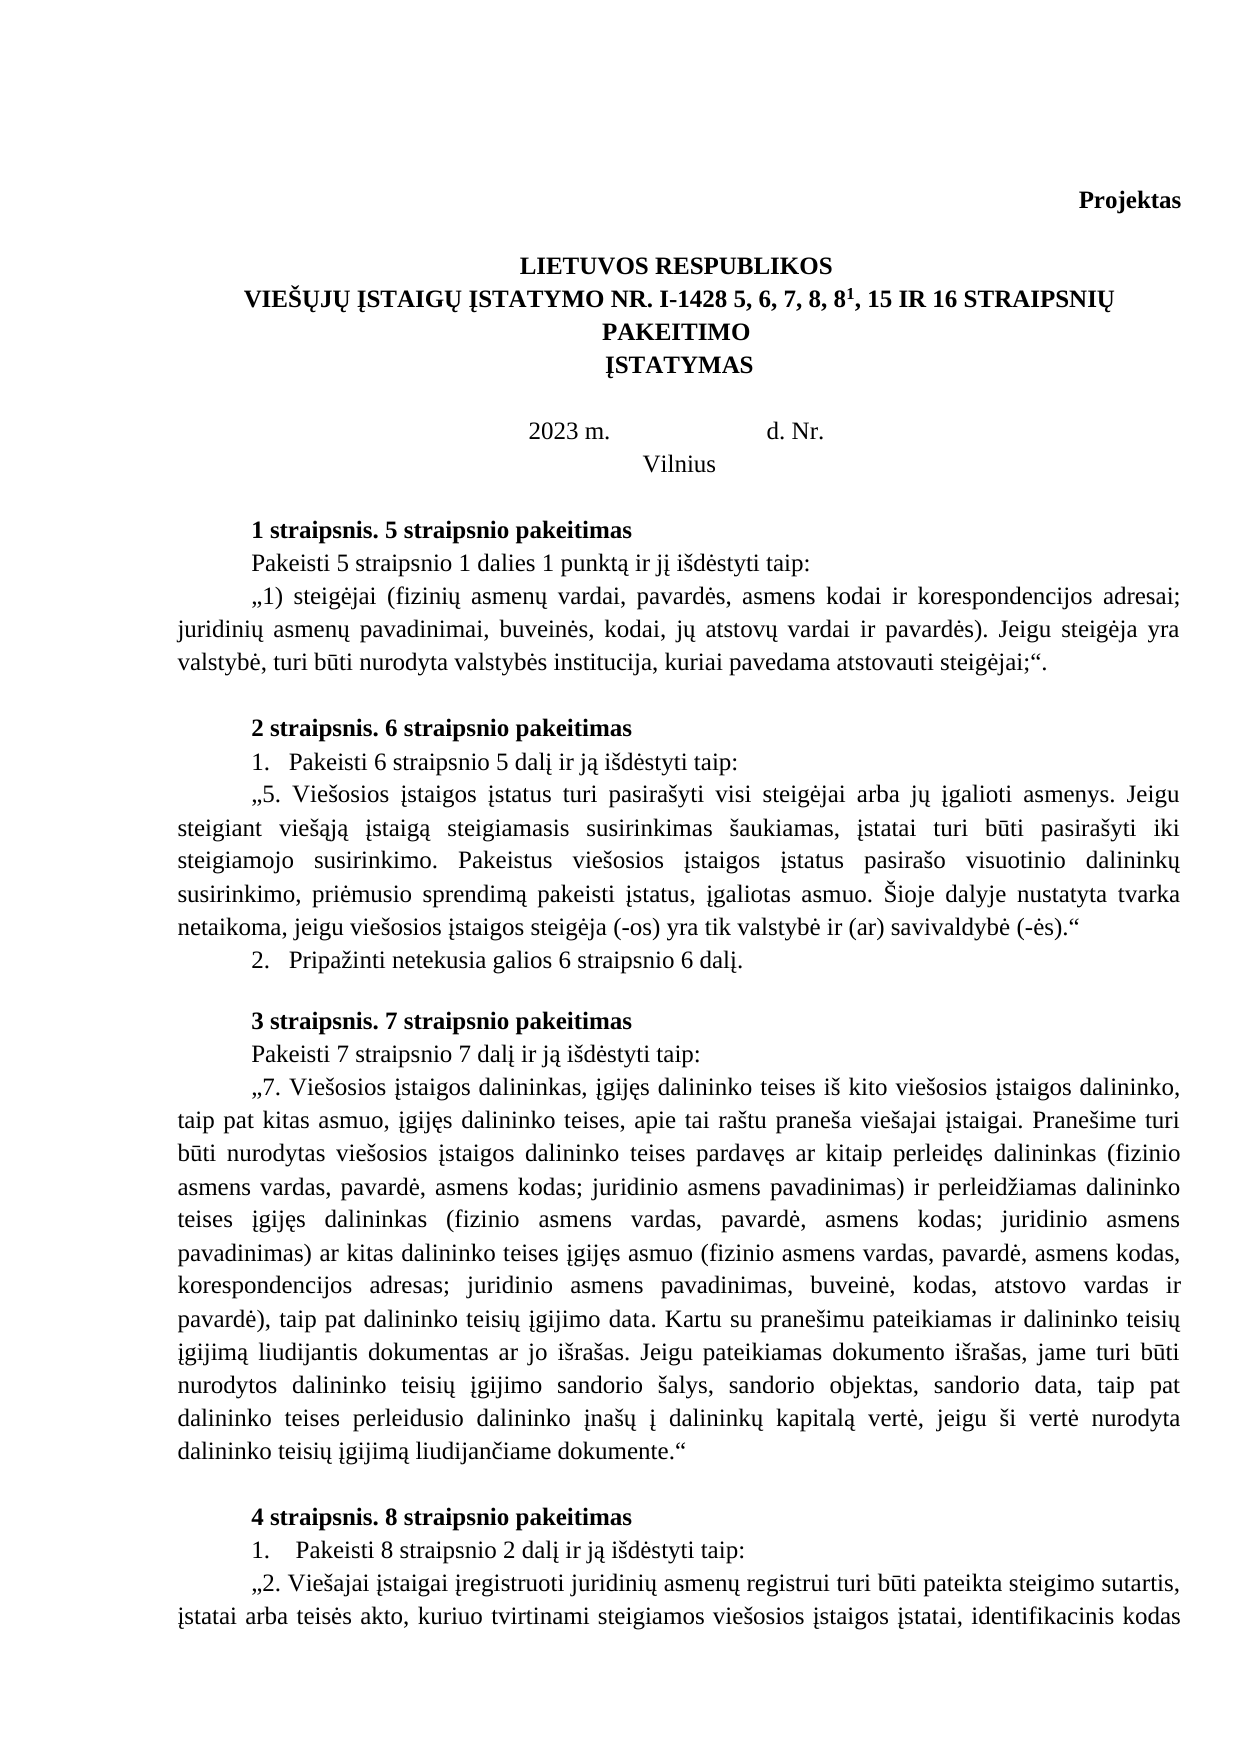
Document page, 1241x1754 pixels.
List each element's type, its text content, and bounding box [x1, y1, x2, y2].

text 1 straipsnis. 5 straipsnio pakeitimas [177, 515, 1181, 544]
text 2023 m. d. Nr. [177, 416, 1181, 445]
text 1. Pakeisti 6 straipsnio 5 dalį ir ją išdėstyti taip: [251, 747, 1181, 775]
text „1) steigėjai (fizinių asmenų vardai, pavardės, asmens kodai ir korespondencijos adresai; juridinių asmenų pavadinimai, buveinės, kodai, jų atstovų vardai ir pavardės). Jeigu steigėja yra valstybė, turi būti nurodyta valstybės institucija, kuriai pavedama atstovauti steigėjai;“. [177, 581, 1181, 676]
text „2. Viešajai įstaigai įregistruoti juridinių asmenų registrui turi būti pateikta steigimo sutartis, įstatai arba teisės akto, kuriuo tvirtinami steigiamos viešosios įstaigos įstatai, identifikacinis kodas [177, 1568, 1181, 1629]
text Projektas [916, 185, 1181, 214]
text 2. Pripažinti netekusia galios 6 straipsnio 6 dalį. [251, 945, 1181, 973]
text ĮSTATYMAS [177, 350, 1181, 379]
text 3 straipsnis. 7 straipsnio pakeitimas [177, 1006, 1181, 1035]
text Vilnius [177, 449, 1181, 478]
text Pakeisti 5 straipsnio 1 dalies 1 punktą ir jį išdėstyti taip: [251, 548, 1181, 577]
text 4 straipsnis. 8 straipsnio pakeitimas [177, 1502, 1181, 1531]
text „7. Viešosios įstaigos dalininkas, įgijęs dalininko teises iš kito viešosios įstaigos dalininko, taip pat kitas asmuo, įgijęs dalininko teises, apie tai raštu praneša viešajai įstaigai. Pranešime turi būti nurodytas viešosios įstaigos dalininko teises pardavęs ar kitaip perleidęs dalininkas (fizinio asmens vardas, pavardė, asmens kodas; juridinio asmens pavadinimas) ir perleidžiamas dalininko teises įgijęs dalininkas (fizinio asmens vardas, pavardė, asmens kodas; juridinio asmens pavadinimas) ar kitas dalininko teises įgijęs asmuo (fizinio asmens vardas, pavardė, asmens kodas, korespondencijos adresas; juridinio asmens pavadinimas, buveinė, kodas, atstovo vardas ir pavardė), taip pat dalininko teisių įgijimo data. Kartu su pranešimu pateikiamas ir dalininko teisių įgijimą liudijantis dokumentas ar jo išrašas. Jeigu pateikiamas dokumento išrašas, jame turi būti nurodytos dalininko teisių įgijimo sandorio šalys, sandorio objektas, sandorio data, taip pat dalininko teises perleidusio dalininko įnašų į dalininkų kapitalą vertė, jeigu ši vertė nurodyta dalininko teisių įgijimą liudijančiame dokumente.“ [177, 1072, 1181, 1464]
text Pakeisti 7 straipsnio 7 dalį ir ją išdėstyti taip: [177, 1039, 1181, 1068]
text 2 straipsnis. 6 straipsnio pakeitimas [177, 713, 1181, 742]
text 1. Pakeisti 8 straipsnio 2 dalį ir ją išdėstyti taip: [177, 1535, 1181, 1563]
text „5. Viešosios įstaigos įstatus turi pasirašyti visi steigėjai arba jų įgalioti asmenys. Jeigu steigiant viešąją įstaigą steigiamasis susirinkimas šaukiamas, įstatai turi būti pasirašyti iki steigiamojo susirinkimo. Pakeistus viešosios įstaigos įstatus pasirašo visuotinio dalininkų susirinkimo, priėmusio sprendimą pakeisti įstatus, įgaliotas asmuo. Šioje dalyje nustatyta tvarka netaikoma, jeigu viešosios įstaigos steigėja (-os) yra tik valstybė ir (ar) savivaldybė (-ės).“ [177, 779, 1181, 940]
text LIETUVOS RESPUBLIKOS [177, 251, 1181, 280]
text VIEŠŲJŲ ĮSTAIGŲ ĮSTATYMO NR. I-1428 5, 6, 7, 8, 81, 15 IR 16 STRAIPSNIŲ PAKEITIMO [177, 284, 1181, 346]
